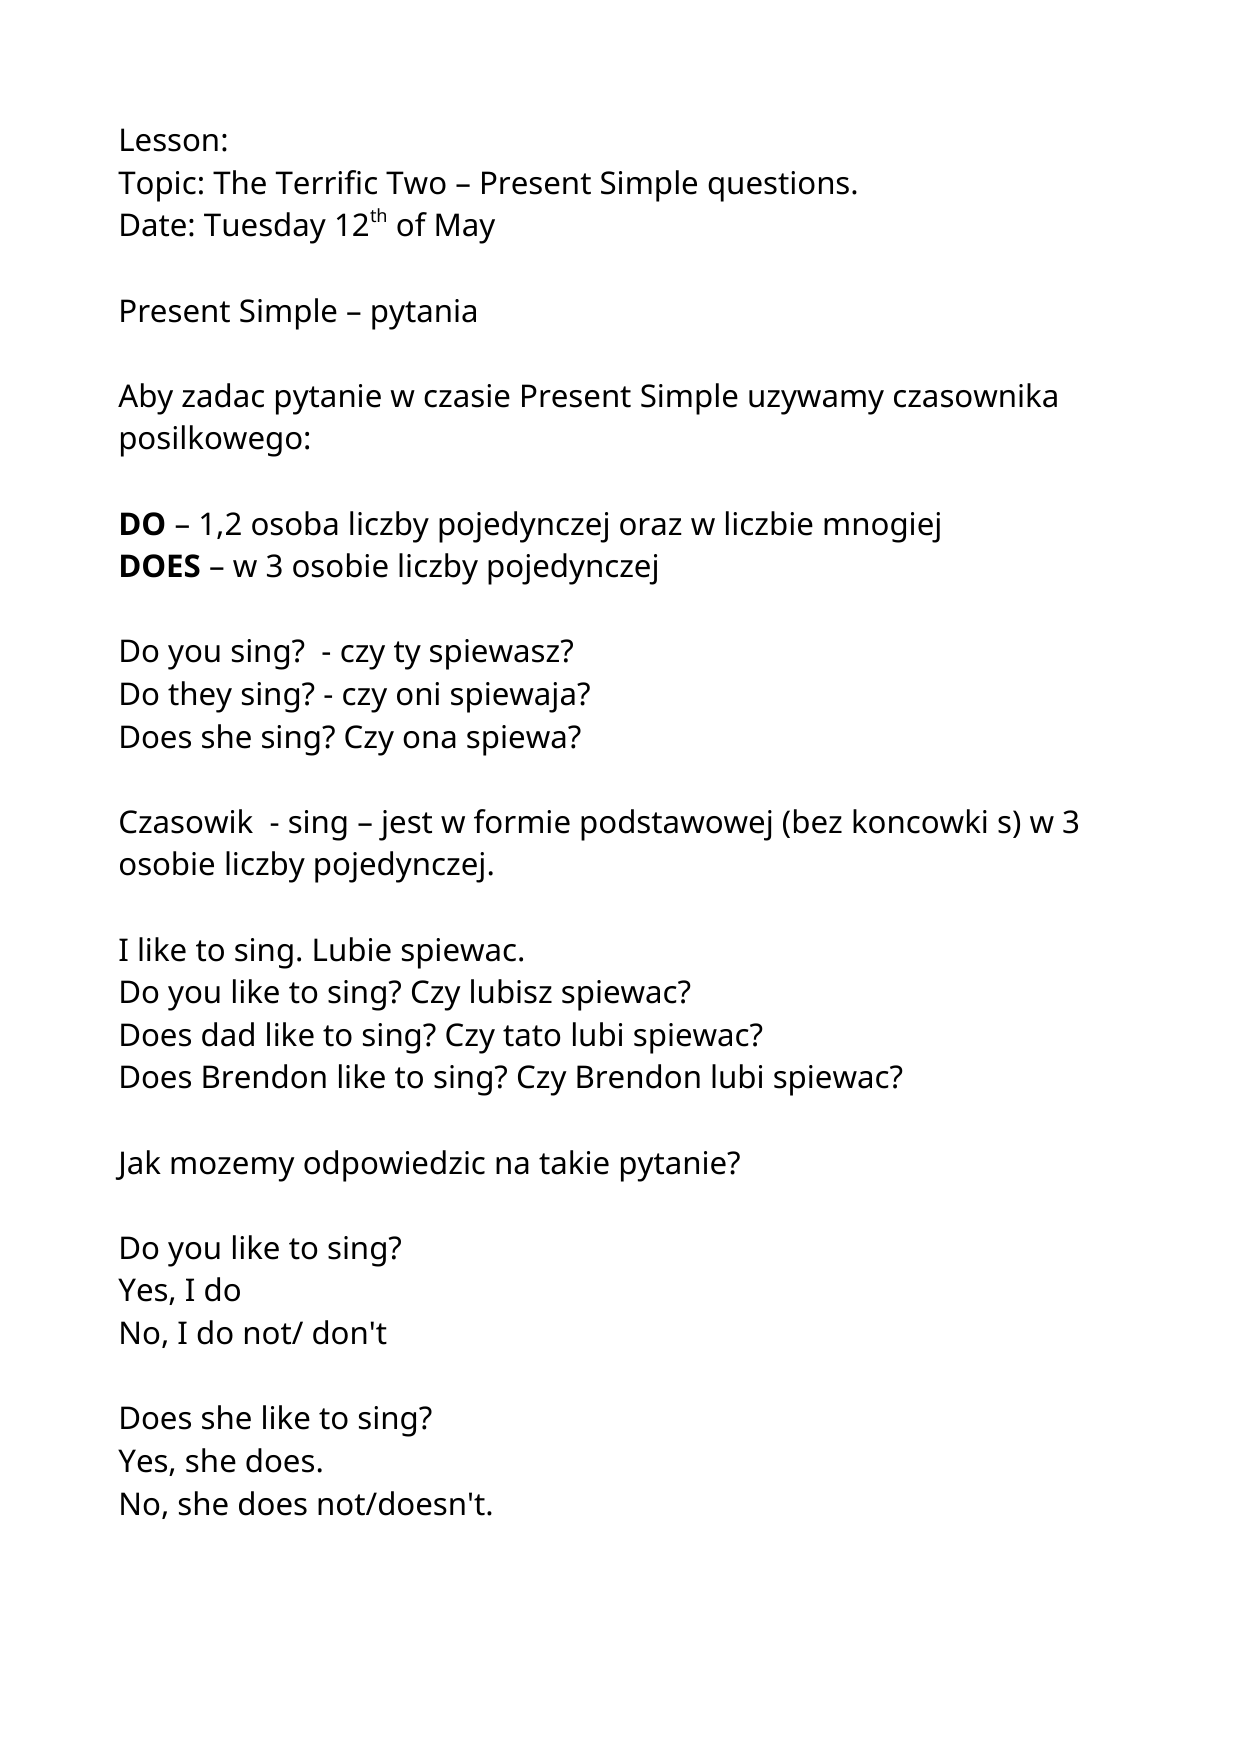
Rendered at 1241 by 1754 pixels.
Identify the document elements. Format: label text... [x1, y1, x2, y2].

text Do you like to sing? Czy lubisz spiewac? [118, 970, 1122, 1013]
text DOES – w 3 osobie liczby pojedynczej [118, 544, 1122, 587]
text Does dad like to sing? Czy tato lubi spiewac? [118, 1013, 1122, 1055]
text Topic: The Terrific Two – Present Simple questions. [118, 161, 1122, 203]
text Czasowik - sing – jest w formie podstawowej (bez koncowki s) w 3 osobie liczby pojedynczej. [118, 800, 1122, 885]
text Yes, I do [118, 1268, 1122, 1311]
text Does Brendon like to sing? Czy Brendon lubi spiewac? [118, 1055, 1122, 1098]
text Do you like to sing? [118, 1226, 1122, 1268]
text Yes, she does. [118, 1439, 1122, 1481]
text Lesson: [118, 118, 1122, 161]
text Do they sing? - czy oni spiewaja? [118, 672, 1122, 714]
text No, she does not/doesn't. [118, 1481, 1122, 1524]
text Does she sing? Czy ona spiewa? [118, 714, 1122, 757]
text No, I do not/ don't [118, 1311, 1122, 1354]
text Date: Tuesday 12th of May [118, 203, 1122, 246]
text Present Simple – pytania [118, 288, 1122, 331]
text Jak mozemy odpowiedzic na takie pytanie? [118, 1141, 1122, 1183]
text DO – 1,2 osoba liczby pojedynczej oraz w liczbie mnogiej [118, 502, 1122, 544]
text Does she like to sing? [118, 1396, 1122, 1439]
text Do you sing? - czy ty spiewasz? [118, 629, 1122, 672]
text I like to sing. Lubie spiewac. [118, 928, 1122, 970]
text Aby zadac pytanie w czasie Present Simple uzywamy czasownika posilkowego: [118, 374, 1122, 459]
